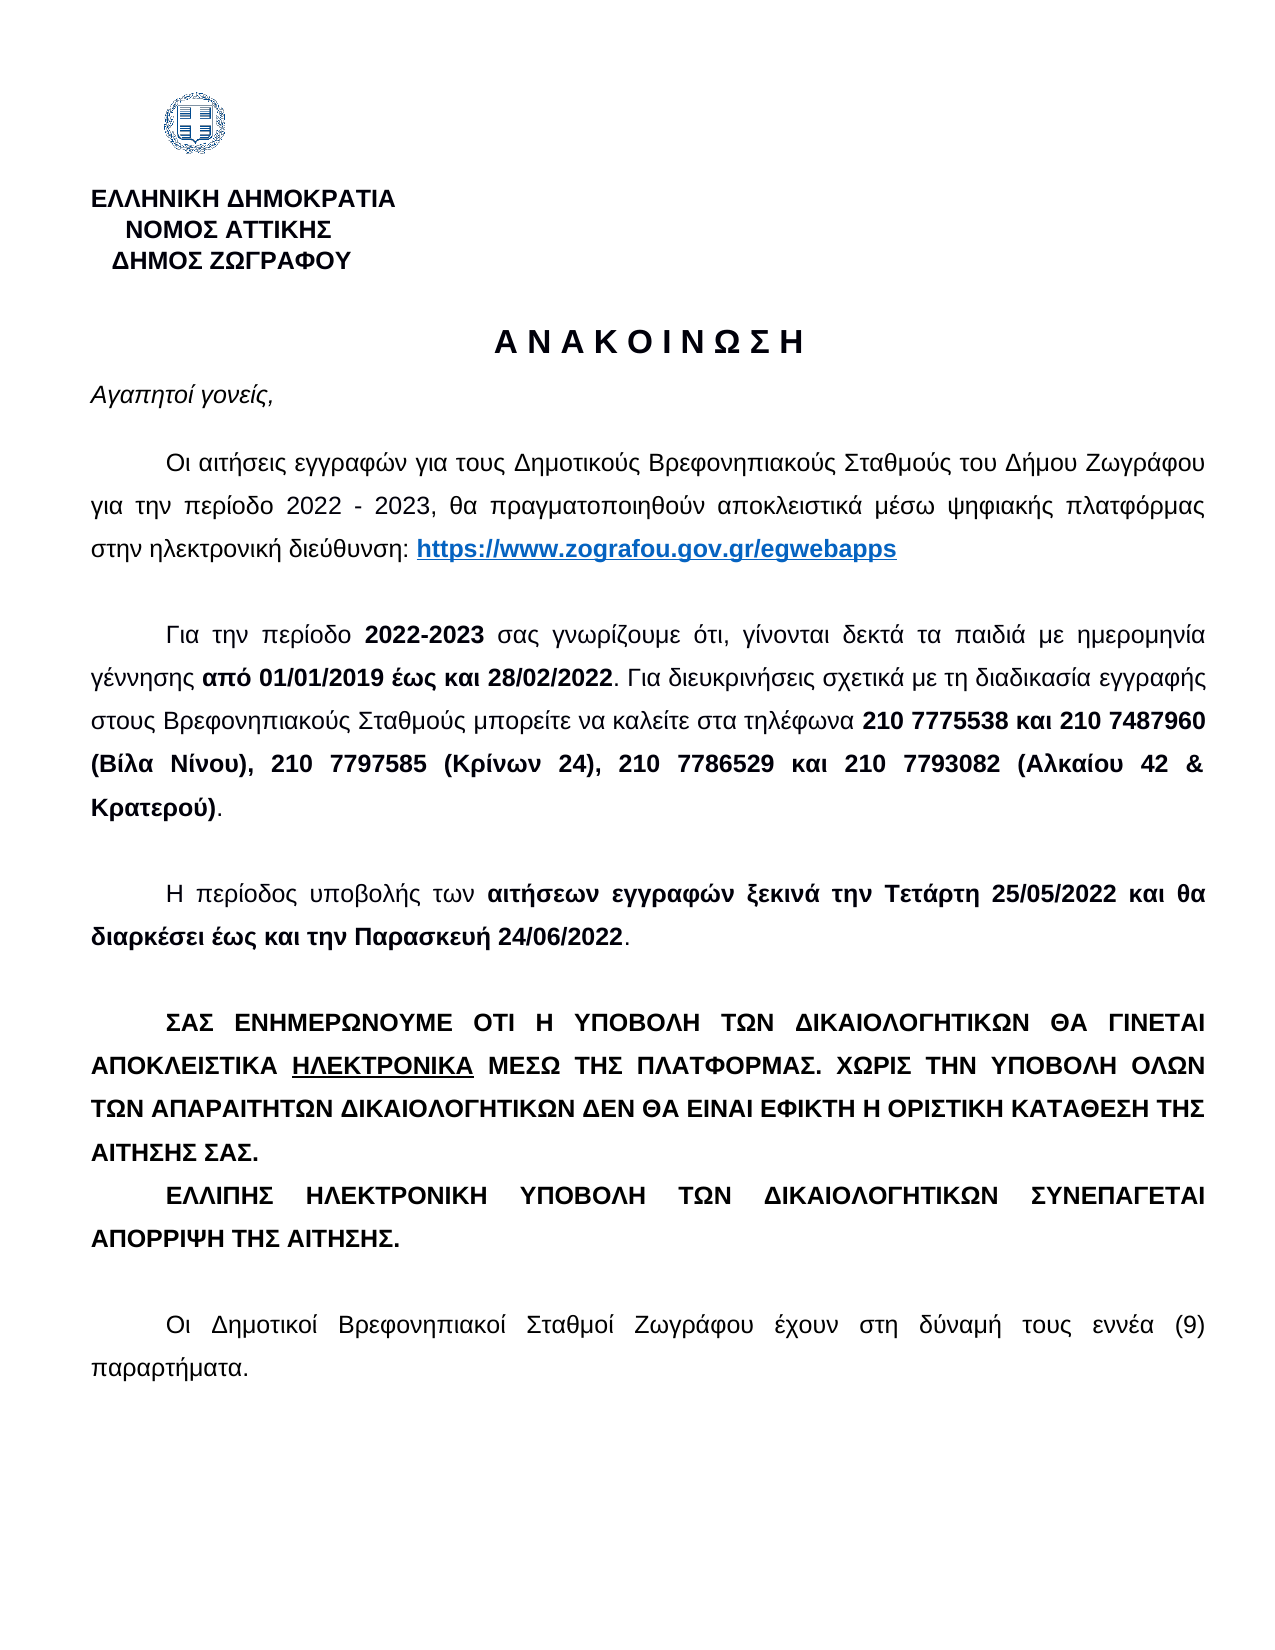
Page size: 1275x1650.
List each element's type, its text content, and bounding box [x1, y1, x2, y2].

text Για την περίοδο 2022-2023 σας γνωρίζουμε ότι, γίνονται δεκτά τα παιδιά με ημερομηνία γέννησης από 01/01/2019 έως και 28/02/2022. Για διευκρινήσεις σχετικά με τη διαδικασία εγγραφής στους Βρεφονηπιακούς Σταθμούς μπορείτε να καλείτε στα τηλέφωνα 210 7775538 και 210 7487960 (Βίλα Νίνου), 210 7797585 (Κρίνων 24), 210 7786529 και 210 7793082 (Αλκαίου 42 & Κρατερού). [91, 620, 1206, 821]
text ΔΗΜΟΣ ΖΩΓΡΑΦΟΥ [91, 246, 1206, 275]
text Αγαπητοί γονείς, [91, 380, 1206, 409]
text Α Ν Α Κ Ο Ι Ν Ω Σ Η [91, 322, 1206, 361]
text ΕΛΛΗΝΙΚΗ ΔΗΜΟΚΡΑΤΙΑ [71, 184, 1206, 213]
text ΕΛΛΙΠΗΣ ΗΛΕΚΤΡΟΝΙΚΗ ΥΠΟΒΟΛΗ ΤΩΝ ΔΙΚΑΙΟΛΟΓΗΤΙΚΩΝ ΣΥΝΕΠΑΓΕΤΑΙ ΑΠΟΡΡΙΨΗ ΤΗΣ ΑΙΤΗΣΗΣ. [91, 1181, 1206, 1252]
picture [164, 92, 225, 154]
text Οι Δημοτικοί Βρεφονηπιακοί Σταθμοί Ζωγράφου έχουν στη δύναμή τους εννέα (9) παραρτήματα. [91, 1310, 1206, 1382]
text ΣΑΣ ΕΝΗΜΕΡΩΝΟΥΜΕ ΟΤΙ Η ΥΠΟΒΟΛΗ ΤΩΝ ΔΙΚΑΙΟΛΟΓΗΤΙΚΩΝ ΘΑ ΓΙΝΕΤΑΙ ΑΠΟΚΛΕΙΣΤΙΚΑ ΗΛΕΚΤΡΟΝΙΚΑ ΜΕΣΩ ΤΗΣ ΠΛΑΤΦΟΡΜΑΣ. ΧΩΡΙΣ ΤΗΝ ΥΠΟΒΟΛΗ ΟΛΩΝ ΤΩΝ ΑΠΑΡΑΙΤΗΤΩΝ ΔΙΚΑΙΟΛΟΓΗΤΙΚΩΝ ΔΕΝ ΘΑ ΕΙΝΑΙ ΕΦΙΚΤΗ Η ΟΡΙΣΤΙΚΗ ΚΑΤΑΘΕΣΗ ΤΗΣ ΑΙΤΗΣΗΣ ΣΑΣ. [91, 1008, 1206, 1166]
text Η περίοδος υποβολής των αιτήσεων εγγραφών ξεκινά την Τετάρτη 25/05/2022 και θα διαρκέσει έως και την Παρασκευή 24/06/2022. [91, 879, 1206, 951]
text ΝΟΜΟΣ ΑΤΤΙΚΗΣ [71, 215, 1206, 244]
text Οι αιτήσεις εγγραφών για τους Δημοτικούς Βρεφονηπιακούς Σταθμούς του Δήμου Ζωγράφου για την περίοδο 2022 - 2023, θα πραγματοποιηθούν αποκλειστικά μέσω ψηφιακής πλατφόρμας στην ηλεκτρονική διεύθυνση: https://www.zografou.gov.gr/egwebapps [91, 447, 1206, 562]
